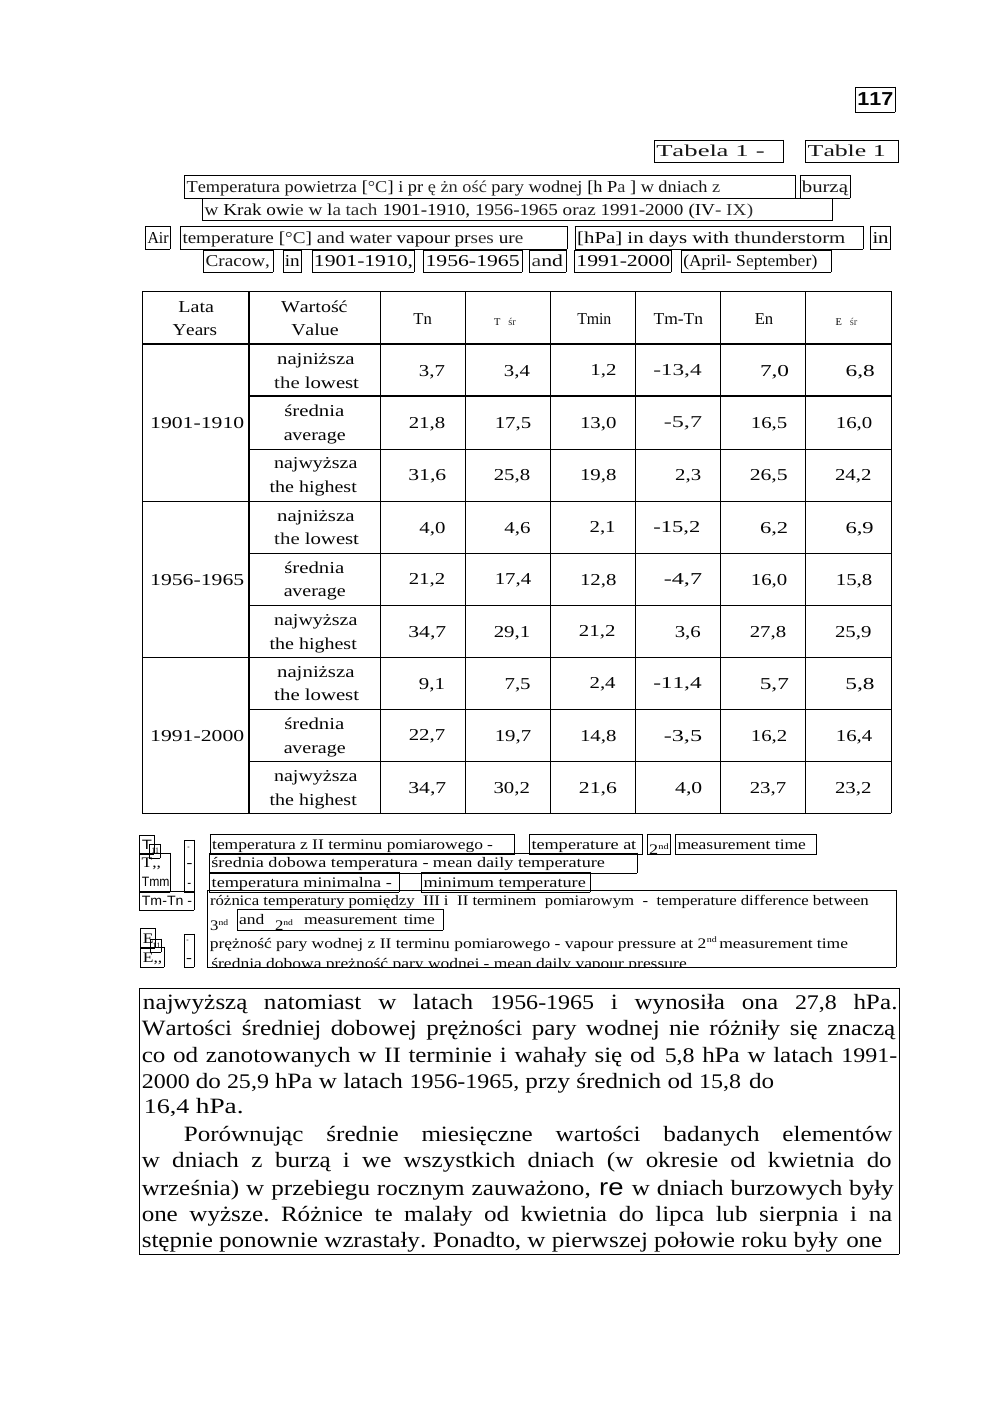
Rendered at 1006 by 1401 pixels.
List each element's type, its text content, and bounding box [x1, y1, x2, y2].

text En [747, 309, 780, 328]
text 23,2 [835, 778, 891, 797]
text 1901-1910 [150, 413, 248, 432]
text średnia dobowa prężność pary wodnej - mean daily vapour pressure [211, 954, 896, 967]
text temperature at [531, 836, 642, 852]
text Air [147, 228, 170, 247]
text 25,9 [835, 622, 891, 641]
text 13,0 [580, 413, 635, 432]
text najniższa the lowest [274, 505, 378, 548]
text 117 [857, 88, 895, 110]
text Temperatura powietrza [°C] i pr ę żn ość pary wodnej [h Pa ] w dniach z [186, 176, 795, 196]
text 26,5 [749, 465, 805, 484]
text 16,0 [836, 413, 891, 432]
text 12,8 [580, 569, 635, 589]
text Table 1 [807, 141, 898, 160]
text 30,2 [493, 778, 550, 797]
text E [143, 929, 155, 939]
text 5,8 [845, 674, 891, 693]
text 16,4 [836, 726, 891, 745]
text temperatura z II terminu pomiarowego - [212, 836, 514, 852]
text - [187, 874, 194, 890]
text 22,7 [408, 725, 465, 744]
text 31,6 [408, 465, 465, 484]
text 7,0 [760, 361, 805, 380]
text 19,7 [494, 726, 550, 745]
text 4,6 [504, 517, 550, 537]
text 2nd [649, 836, 670, 854]
text (April- September) [683, 251, 831, 270]
text 5,7 [759, 674, 805, 693]
text Tabela 1 - [656, 141, 783, 160]
text 6,2 [760, 517, 805, 537]
text -5,7 [663, 412, 720, 431]
text T,, [141, 854, 170, 871]
text 27,8 [749, 622, 805, 641]
text burzą [802, 176, 850, 196]
text measurement time [677, 836, 816, 852]
text 3,4 [504, 361, 550, 380]
text -3,5 [663, 726, 720, 745]
text prężność pary wodnej z II terminu pomiarowego - vapour pressure at 2nd measurement time [209, 936, 896, 952]
text 15,8 [836, 569, 891, 589]
text -4,7 [663, 569, 720, 588]
text E,, [143, 948, 164, 965]
text in [872, 228, 890, 247]
text 3,7 [419, 361, 465, 380]
text 7,5 [504, 674, 550, 693]
text 16,4 hPa. [143, 1094, 899, 1119]
text Cracow, [205, 251, 273, 270]
text 17,5 [494, 413, 550, 432]
text -15,2 [653, 517, 720, 536]
text minimum temperature [423, 873, 590, 890]
text Tn [407, 309, 438, 328]
text Porównując średnie miesięczne wartości badanych elementów w dniach z burzą i we wszystkich dniach (w okresie od kwietnia do września) w przebiegu rocznym zauważono, re w dniach burzowych były one wyższe. Różnice te malały od kwietnia do lipca lub sierpnia i na­ stępnie ponownie wzrastały. Ponadto, w pierwszej połowie roku były one [142, 1121, 894, 1252]
text najniższa the lowest [274, 662, 378, 704]
text 3,6 [674, 622, 720, 641]
text 2,3 [675, 465, 720, 484]
text 2,4 [589, 673, 635, 692]
text 21,6 [579, 778, 635, 797]
text średnia average [283, 557, 347, 600]
text Tm-Tn - [142, 893, 193, 908]
text -11,4 [653, 673, 720, 692]
text 21,2 [579, 621, 635, 640]
text 24,2 [835, 464, 891, 483]
text 21,2 [408, 569, 465, 588]
text temperature [°C] and water vapour prses ure [182, 228, 567, 247]
text Wartość Value [281, 296, 349, 339]
text 1,2 [590, 360, 635, 379]
text 17,4 [494, 569, 550, 588]
text temperatura minimalna - [211, 873, 399, 890]
text 16,2 [751, 726, 805, 745]
text and [531, 251, 566, 270]
text - [186, 948, 193, 965]
text najwyższą natomiast w latach 1956-1965 i wynosiła ona 27,8 hPa. Wartości średniej dobowej prężności pary wodnej nie różniły się znaczą­ co od zanotowanych w II terminie i wahały się od 5,8 hPa w latach 1991-2000 do 25,9 hPa w latach 1956-1965, przy średnich od 15,8 do [142, 989, 897, 1093]
text najwyższa the highest [269, 453, 378, 496]
text - [187, 842, 194, 851]
text różnica temperatury pomiędzy III i II terminem pomiarowym - temperature difference between 3nd 2nd [210, 892, 893, 933]
text najwyższa the highest [269, 766, 378, 809]
text 16,5 [751, 413, 805, 432]
text 6,9 [845, 517, 891, 537]
text 1991-2000 [576, 251, 671, 270]
text Tmm [142, 874, 170, 890]
text -13,4 [653, 360, 720, 379]
text and measurement time [239, 911, 443, 928]
text najniższa the lowest [274, 348, 378, 392]
text 1991-2000 [150, 726, 248, 745]
text T [142, 837, 153, 852]
text - [186, 935, 193, 945]
text 1901-1910, [314, 251, 413, 270]
text średnia average [283, 401, 347, 444]
text 6,8 [845, 361, 891, 380]
text 34,7 [408, 622, 465, 641]
text Tmin [577, 309, 635, 328]
text 14,8 [580, 726, 635, 745]
text 23,7 [749, 778, 805, 797]
text 1956-1965 [150, 569, 248, 589]
text Tm-Tn [653, 309, 720, 328]
text średnia dobowa temperatura - mean daily temperature [211, 854, 637, 871]
text E śr [833, 315, 859, 327]
text 4,0 [675, 778, 720, 797]
text T śr [490, 315, 519, 327]
text 11 [152, 940, 161, 947]
text [hPa] in days with thunderstorm [577, 228, 863, 247]
text w Krak owie w la tach 1901-1910, 1956-1965 oraz 1991-2000 (IV- IX) [204, 199, 832, 218]
text 21,8 [408, 413, 465, 432]
text 1956-1965 [425, 251, 522, 270]
text 34,7 [408, 778, 465, 797]
text 2,1 [589, 517, 635, 536]
text 16,0 [751, 569, 805, 589]
text 19,8 [580, 465, 635, 484]
text 29,1 [493, 622, 550, 641]
text 25,8 [493, 465, 550, 484]
text najwyższa the highest [269, 609, 378, 653]
text 11 [151, 846, 160, 853]
text 9,1 [419, 674, 465, 693]
text in [284, 251, 301, 270]
text średnia average [283, 714, 347, 757]
text Lata Years [172, 296, 219, 339]
text - [186, 854, 194, 871]
text 4,0 [419, 517, 465, 537]
